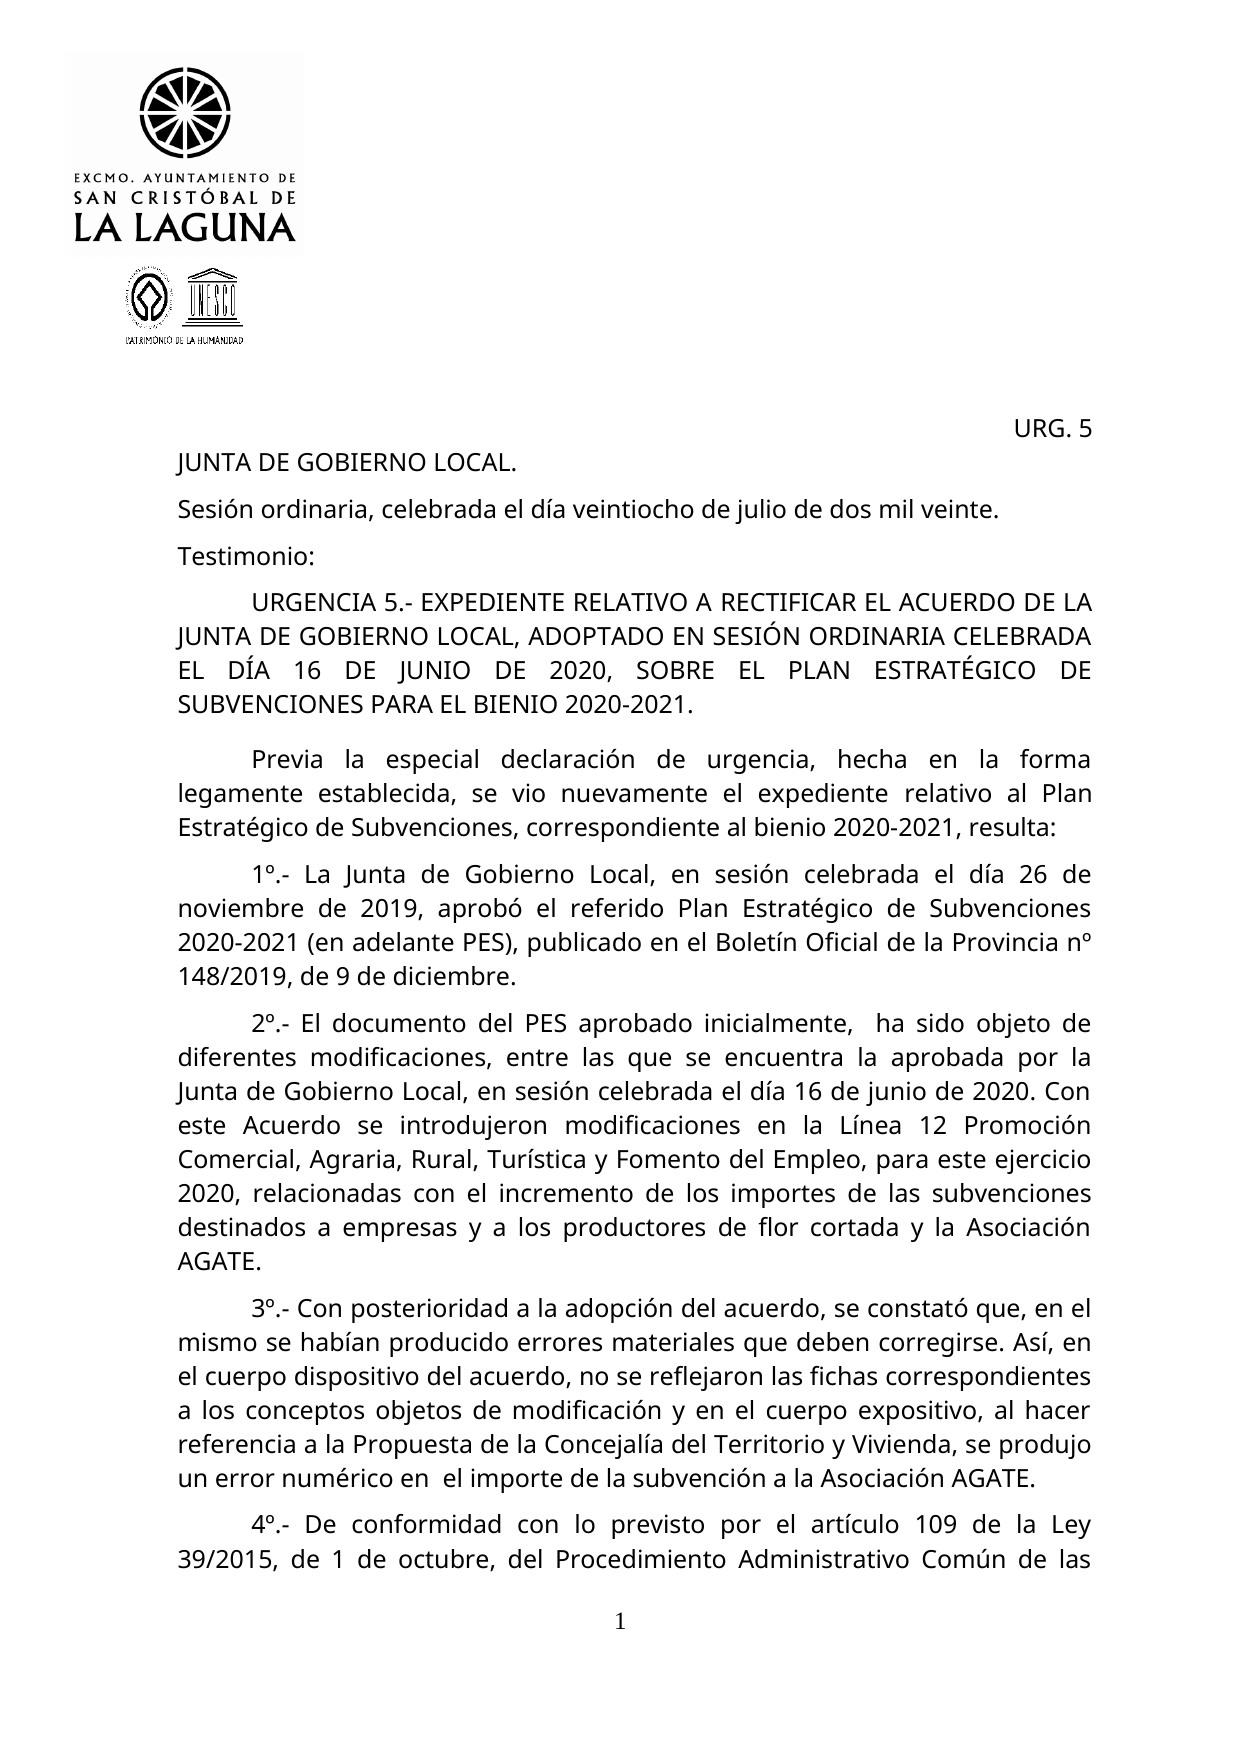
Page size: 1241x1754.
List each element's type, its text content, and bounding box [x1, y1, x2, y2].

text URGENCIA 5.- EXPEDIENTE RELATIVO A RECTIFICAR EL ACUERDO DE LA JUNTA DE GOBIERNO LOCAL, ADOPTADO EN SESIÓN ORDINARIA CELEBRADA EL DÍA 16 DE JUNIO DE 2020, SOBRE EL PLAN ESTRATÉGICO DE SUBVENCIONES PARA EL BIENIO 2020-2021. [177, 585, 1093, 721]
text 4º.- De conformidad con lo previsto por el artículo 109 de la Ley 39/2015, de 1 de octubre, del Procedimiento Administrativo Común de las [177, 1507, 1093, 1575]
text Testimonio: [177, 538, 1093, 572]
text 1º.- La Junta de Gobierno Local, en sesión celebrada el día 26 de noviembre de 2019, aprobó el referido Plan Estratégico de Subvenciones 2020-2021 (en adelante PES), publicado en el Boletín Oficial de la Provincia nº 148/2019, de 9 de diciembre. [177, 857, 1093, 993]
text 2º.- El documento del PES aprobado inicialmente, ha sido objeto de diferentes modificaciones, entre las que se encuentra la aprobada por la Junta de Gobierno Local, en sesión celebrada el día 16 de junio de 2020. Con este Acuerdo se introdujeron modificaciones en la Línea 12 Promoción Comercial, Agraria, Rural, Turística y Fomento del Empleo, para este ejercicio 2020, relacionadas con el incremento de los importes de las subvenciones destinados a empresas y a los productores de flor cortada y la Asociación AGATE. [177, 1005, 1093, 1278]
text Sesión ordinaria, celebrada el día veintiocho de julio de dos mil veinte. [177, 492, 1093, 526]
text JUNTA DE GOBIERNO LOCAL. [177, 445, 1093, 479]
text Previa la especial declaración de urgencia, hecha en la forma legamente establecida, se vio nuevamente el expediente relativo al Plan Estratégico de Subvenciones, correspondiente al bienio 2020-2021, resulta: [177, 742, 1093, 844]
text 3º.- Con posterioridad a la adopción del acuerdo, se constató que, en el mismo se habían producido errores materiales que deben corregirse. Así, en el cuerpo dispositivo del acuerdo, no se reflejaron las fichas correspondientes a los conceptos objetos de modificación y en el cuerpo expositivo, al hacer referencia a la Propuesta de la Concejalía del Territorio y Vivienda, se produjo un error numérico en el importe de la subvención a la Asociación AGATE. [177, 1290, 1093, 1495]
text URG. 5 [46, 377, 1093, 445]
